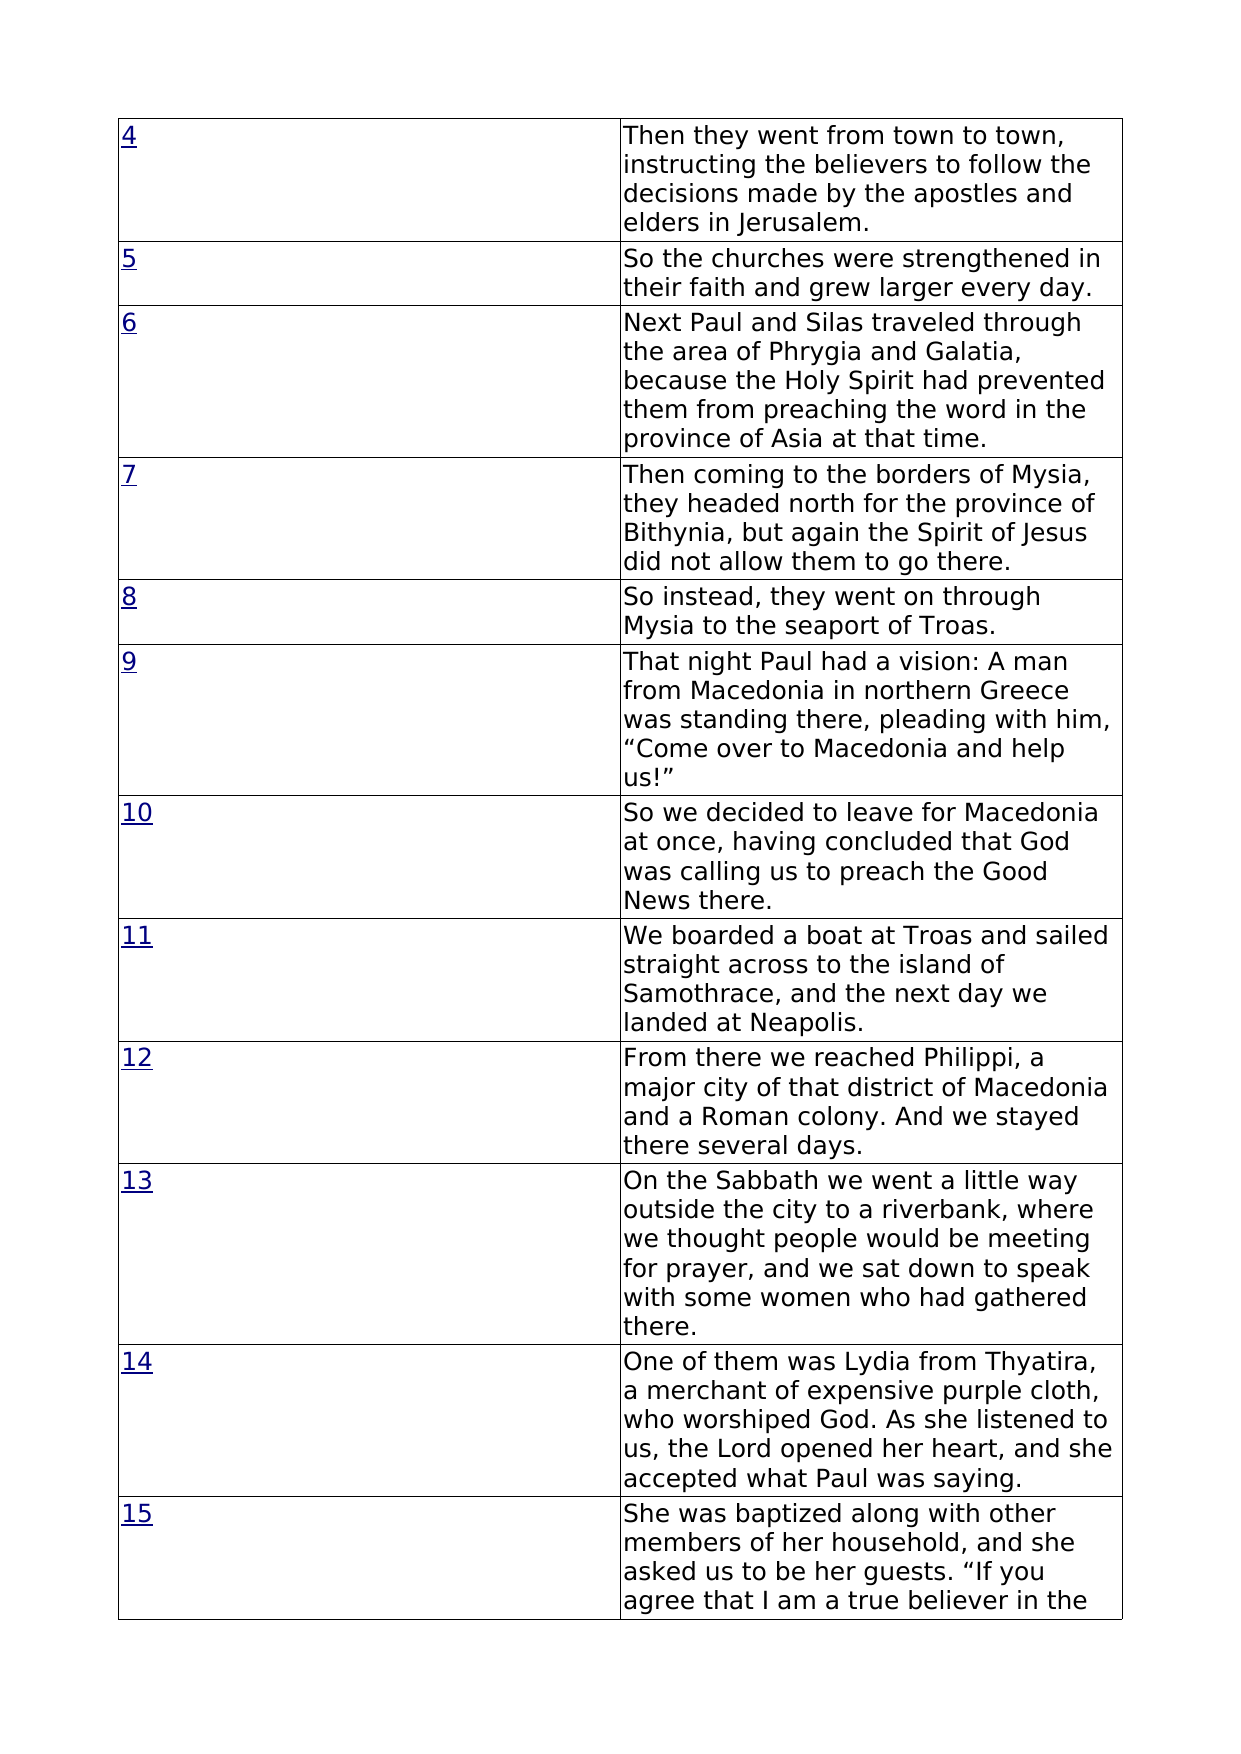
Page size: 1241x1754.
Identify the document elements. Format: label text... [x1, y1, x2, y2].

table_cell On the Sabbath we went a little way outside the city to a riverbank, where we thought people would be meeting for prayer, and we sat down to speak with some women who had gathered there. [621, 1164, 1122, 1344]
table_cell 14 [119, 1345, 620, 1496]
table_cell Then they went from town to town, instructing the believers to follow the decisions made by the apostles and elders in Jerusalem. [621, 119, 1122, 241]
table_cell So the churches were strengthened in their faith and grew larger every day. [621, 242, 1122, 305]
table_cell 13 [119, 1164, 620, 1344]
table_cell That night Paul had a vision: A man from Macedonia in northern Greece was standing there, pleading with him, “Come over to Macedonia and help us!” [621, 645, 1122, 795]
table_cell 7 [119, 458, 620, 579]
table_cell 11 [119, 919, 620, 1041]
table_cell 6 [119, 306, 620, 457]
table_cell One of them was Lydia from Thyatira, a merchant of expensive purple cloth, who worshiped God. As she listened to us, the Lord opened her heart, and she accepted what Paul was saying. [621, 1345, 1122, 1496]
table_cell Then coming to the borders of Mysia, they headed north for the province of Bithynia, but again the Spirit of Jesus did not allow them to go there. [621, 458, 1122, 579]
table_cell 4 [119, 119, 620, 241]
table_cell She was baptized along with other members of her household, and she asked us to be her guests. “If you agree that I am a true believer in the [621, 1497, 1122, 1618]
table_cell 5 [119, 242, 620, 305]
table_cell So instead, they went on through Mysia to the seaport of Troas. [621, 580, 1122, 644]
table_cell 8 [119, 580, 620, 644]
table_cell We boarded a boat at Troas and sailed straight across to the island of Samothrace, and the next day we landed at Neapolis. [621, 919, 1122, 1041]
table_cell 10 [119, 796, 620, 918]
table_cell 15 [119, 1497, 620, 1618]
table_cell 9 [119, 645, 620, 795]
table_cell So we decided to leave for Macedonia at once, having concluded that God was calling us to preach the Good News there. [621, 796, 1122, 918]
table_cell From there we reached Philippi, a major city of that district of Macedonia and a Roman colony. And we stayed there several days. [621, 1042, 1122, 1163]
table_cell Next Paul and Silas traveled through the area of Phrygia and Galatia, because the Holy Spirit had prevented them from preaching the word in the province of Asia at that time. [621, 306, 1122, 457]
table_cell 12 [119, 1042, 620, 1163]
